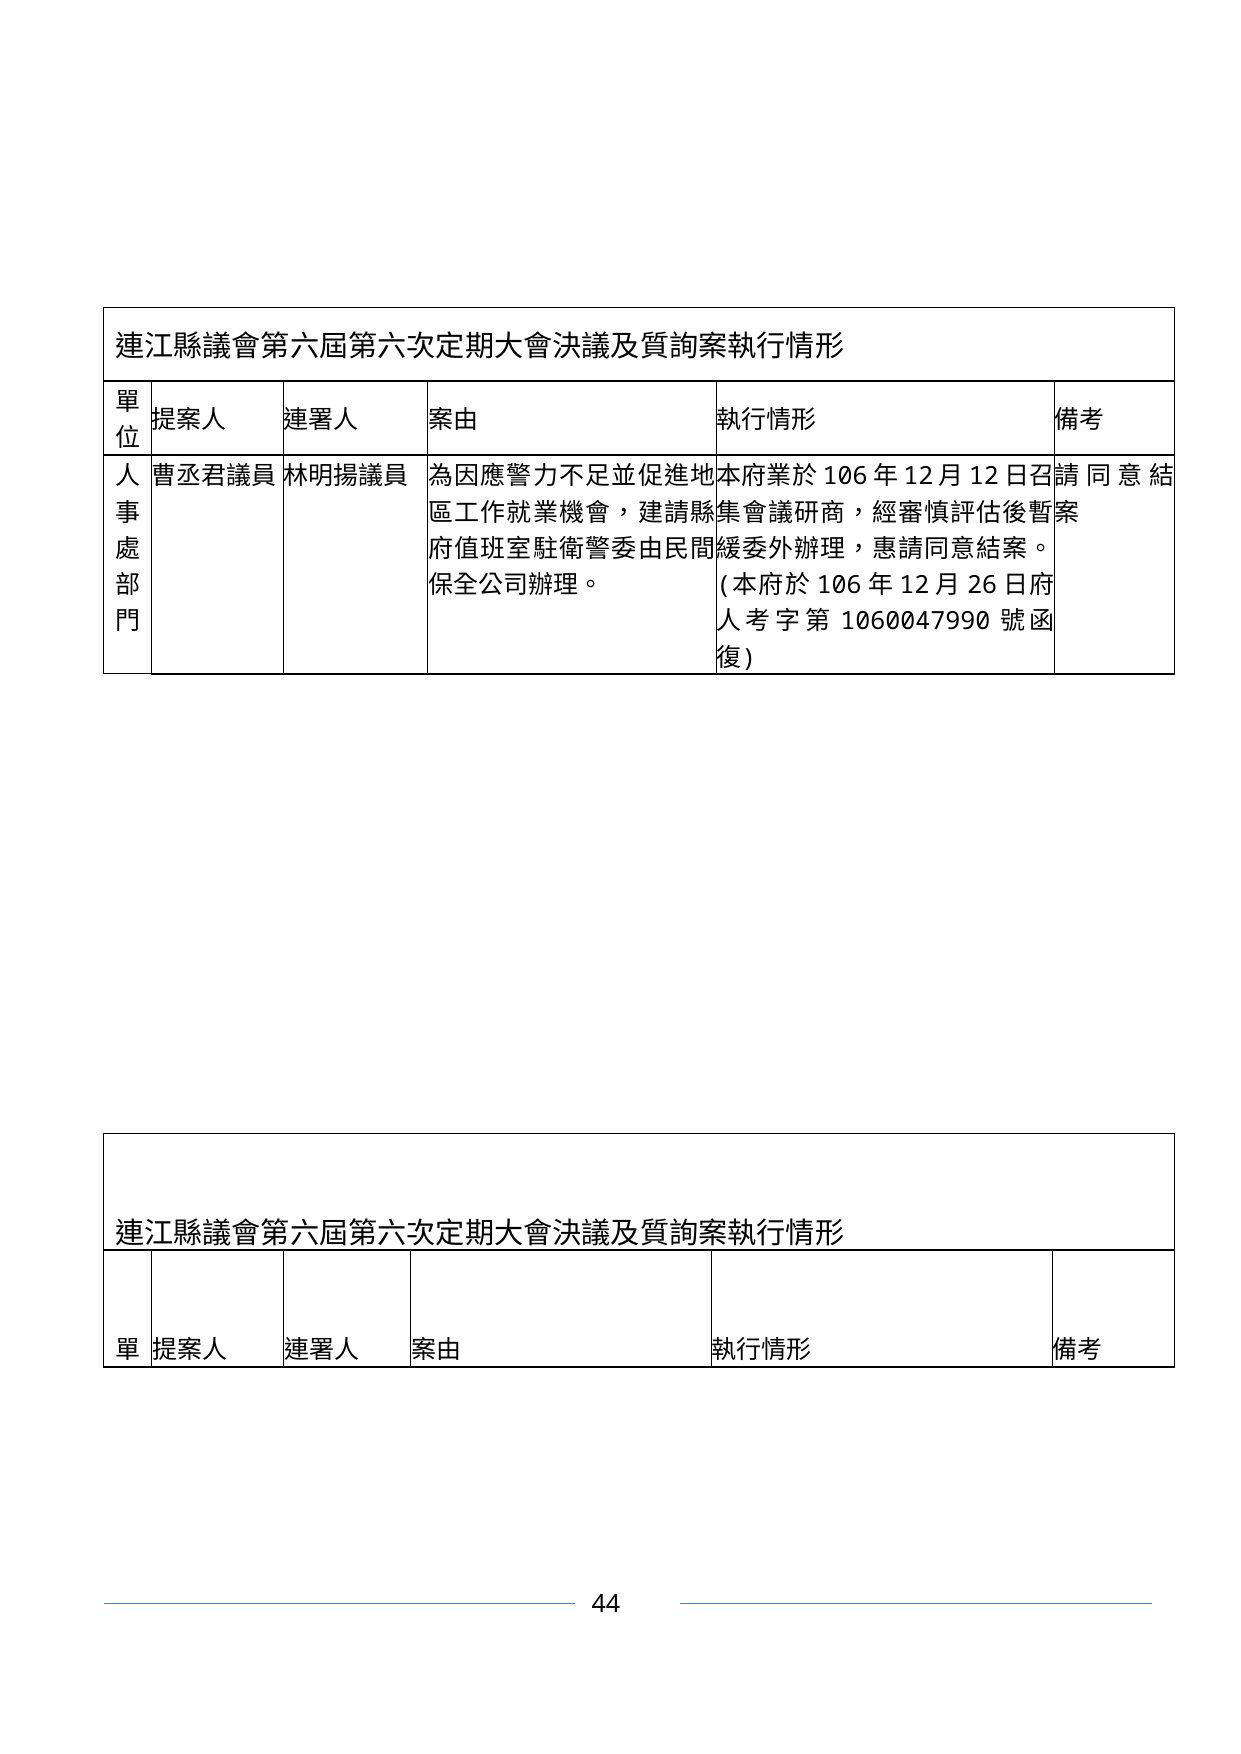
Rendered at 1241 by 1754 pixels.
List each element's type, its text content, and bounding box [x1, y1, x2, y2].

table_cell 案由 [411, 1251, 711, 1366]
table_cell 林明揚議員 [284, 456, 427, 673]
table_cell 執行情形 [712, 1251, 1052, 1366]
table_cell 請同意結案 [1055, 456, 1174, 673]
table_cell 提案人 [152, 1251, 283, 1366]
table_header 連江縣議會第六屆第六次定期大會決議及質詢案執行情形 [104, 308, 1174, 380]
table_cell 提案人 [152, 382, 283, 454]
table_cell 連署人 [284, 382, 427, 454]
table_cell 備考 [1053, 1251, 1174, 1366]
table_cell 為因應警力不足並促進地區工作就業機會，建請縣府值班室駐衛警委由民間保全公司辦理。 [428, 456, 716, 673]
table_cell 執行情形 [717, 382, 1054, 454]
table_header 連江縣議會第六屆第六次定期大會決議及質詢案執行情形 [104, 1134, 1174, 1249]
table_cell 曹丞君議員 [152, 456, 283, 673]
table_cell 單位 [104, 382, 151, 454]
table_cell 本府業於106年12月12日召集會議研商，經審慎評估後暫緩委外辦理，惠請同意結案。(本府於106年12月26日府人考字第1060047990號函復) [717, 456, 1054, 673]
table_cell 備考 [1055, 382, 1174, 454]
table_cell 人事處 部門 [104, 456, 151, 673]
table_cell 案由 [428, 382, 716, 454]
table_cell 連署人 [284, 1251, 410, 1366]
table_cell 單 [104, 1251, 151, 1366]
